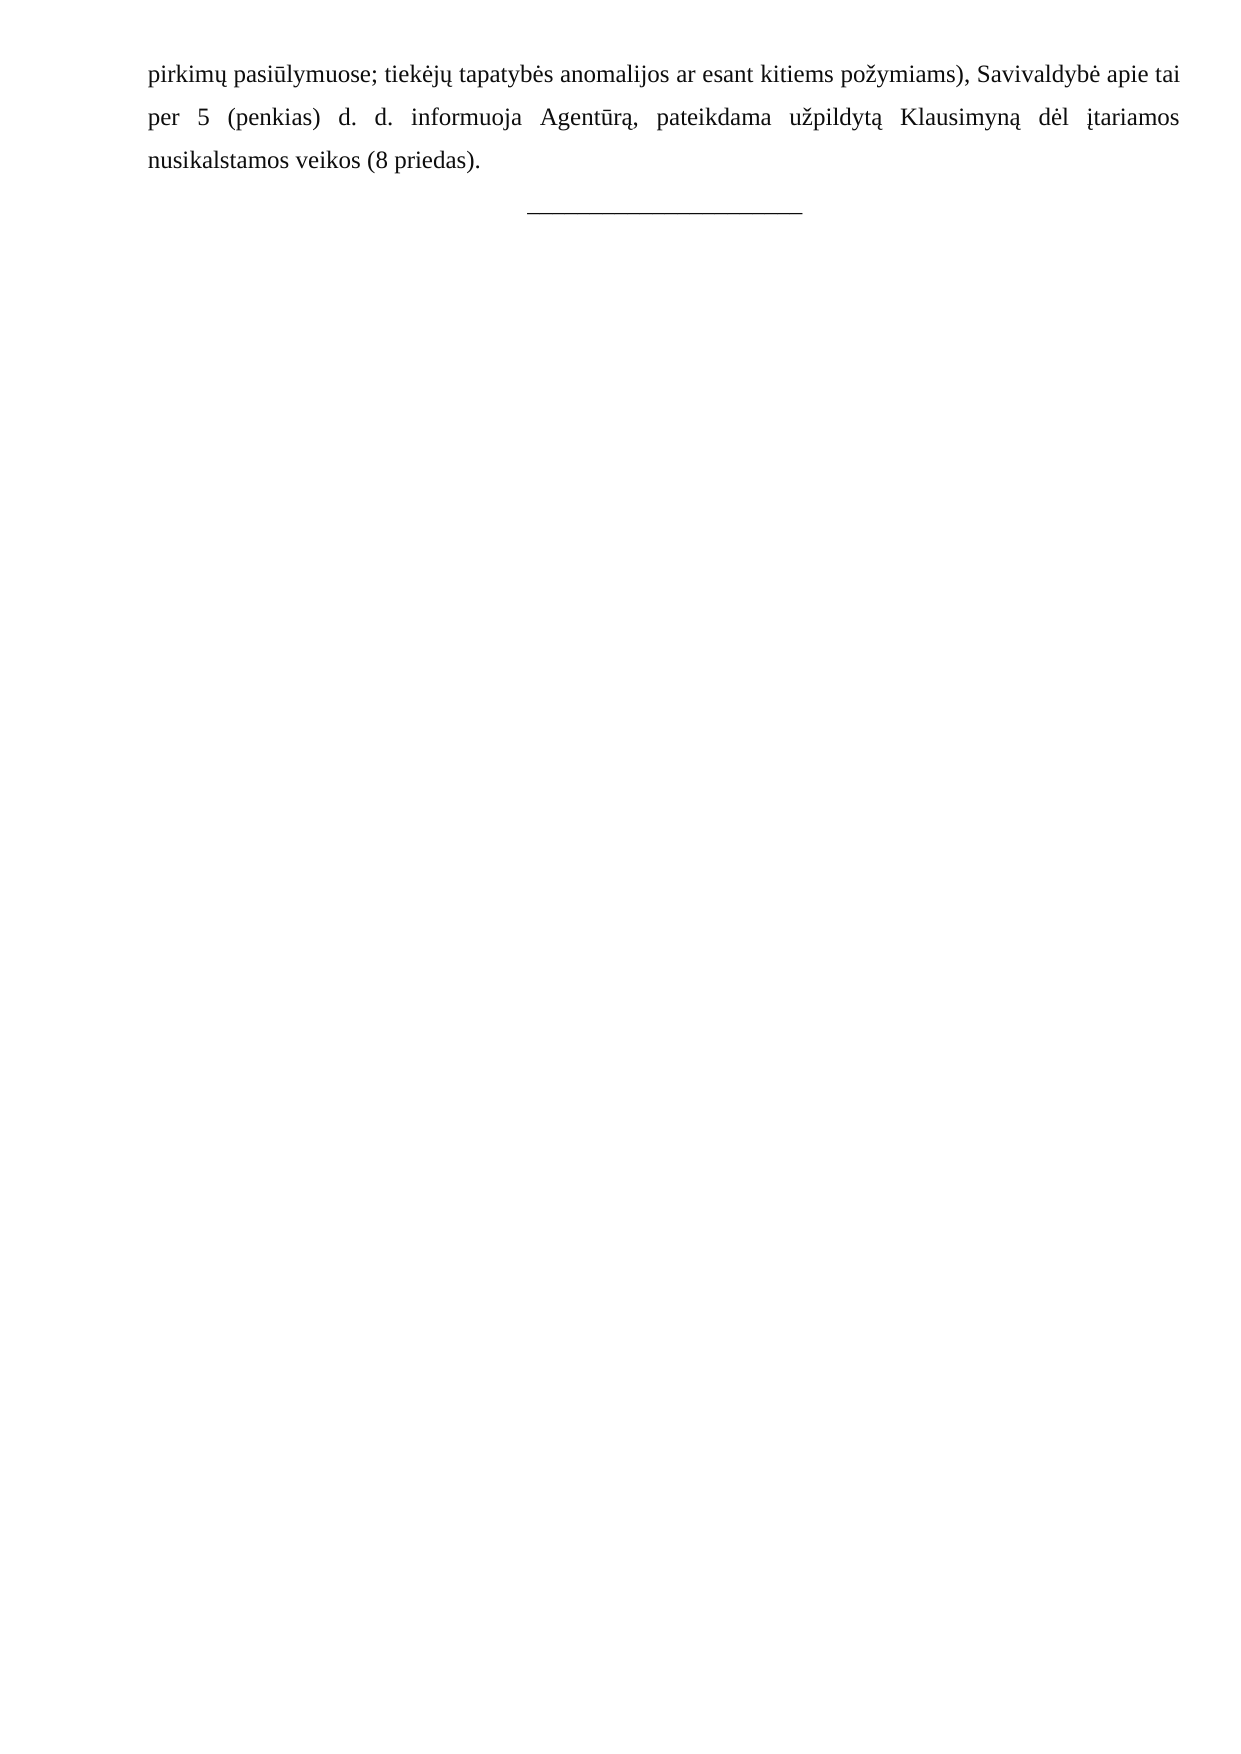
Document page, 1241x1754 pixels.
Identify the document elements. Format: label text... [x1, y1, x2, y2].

text ______________________ [148, 188, 1181, 217]
text pirkimų pasiūlymuose; tiekėjų tapatybės anomalijos ar esant kitiems požymiams), Savivaldybė apie tai per 5 (penkias) d. d. informuoja Agentūrą, pateikdama užpildytą Klausimyną dėl įtariamos nusikalstamos veikos (8 priedas). [148, 59, 1181, 174]
